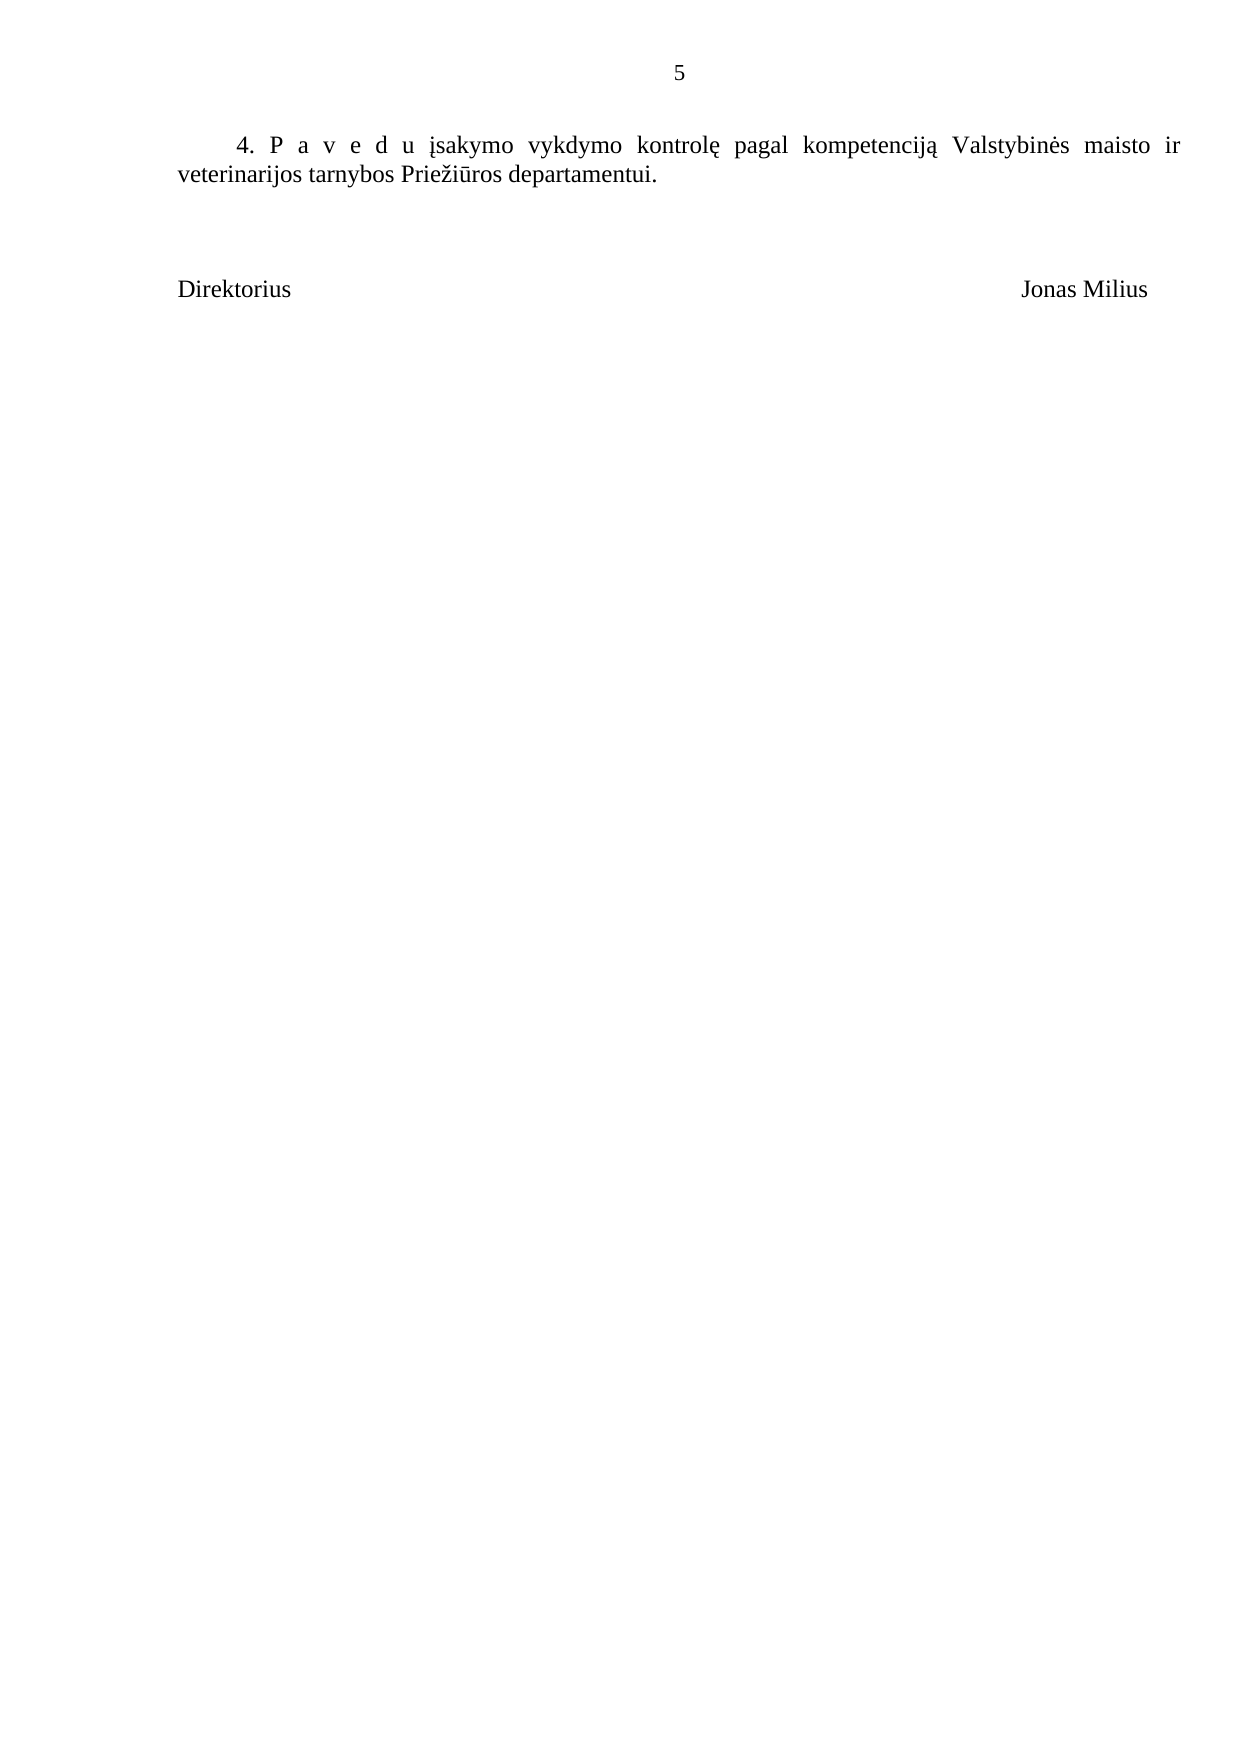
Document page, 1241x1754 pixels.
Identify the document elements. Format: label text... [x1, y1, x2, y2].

text 4. P a v e d u įsakymo vykdymo kontrolę pagal kompetenciją Valstybinės maisto ir veterinarijos tarnybos Priežiūros departamentui. [177, 130, 1181, 188]
text Direktorius Jonas Milius [177, 274, 1181, 303]
